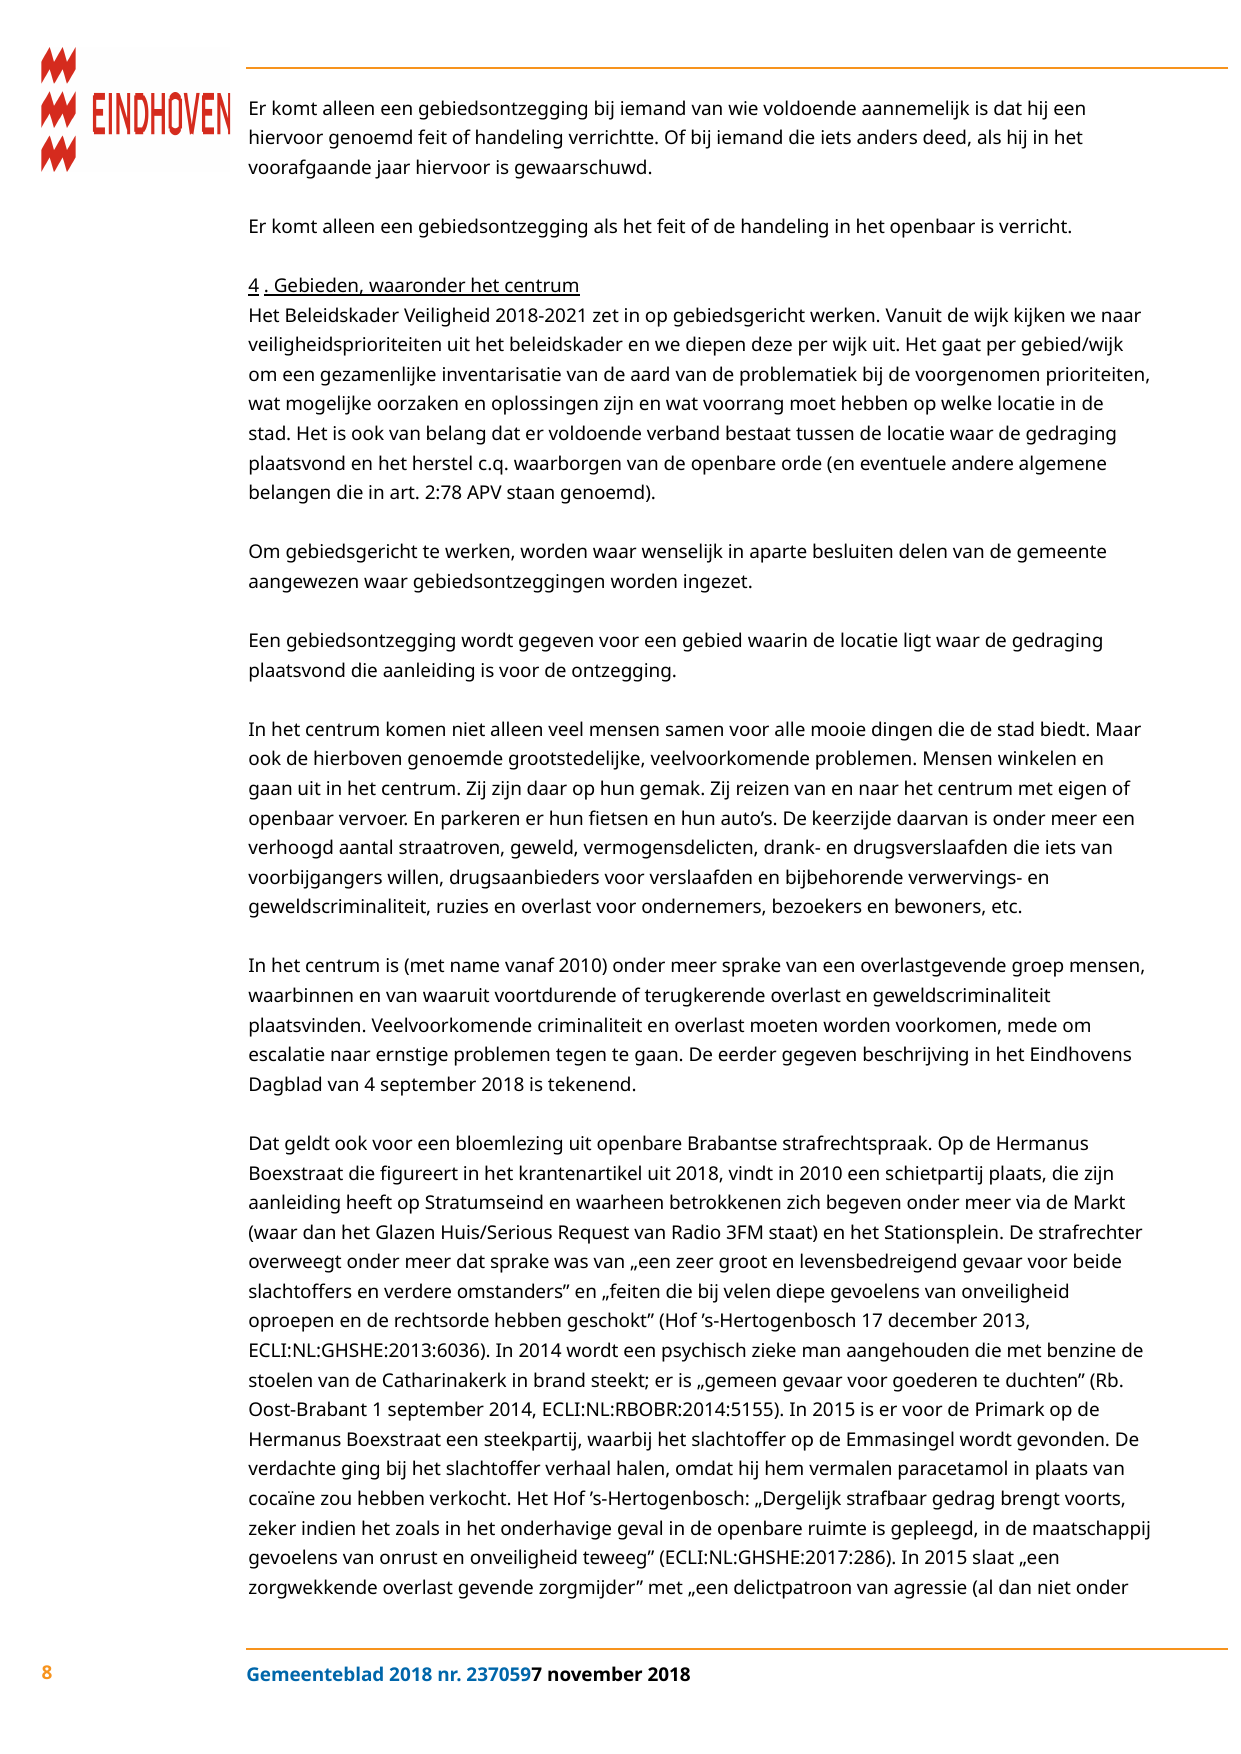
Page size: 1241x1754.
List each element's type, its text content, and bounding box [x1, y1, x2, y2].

text In het centrum is (met name vanaf 2010) onder meer sprake van een overlastgevende groep mensen, waarbinnen en van waaruit voortdurende of terugkerende overlast en geweldscriminaliteit plaatsvinden. Veelvoorkomende criminaliteit en overlast moeten worden voorkomen, mede om escalatie naar ernstige problemen tegen te gaan. De eerder gegeven beschrijving in het Eindhovens Dagblad van 4 september 2018 is tekenend. [248, 953, 1152, 1097]
text Om gebiedsgericht te werken, worden waar wenselijk in aparte besluiten delen van de gemeente aangewezen waar gebiedsontzeggingen worden ingezet. [248, 538, 1152, 594]
text Het Beleidskader Veiligheid 2018-2021 zet in op gebiedsgericht werken. Vanuit de wijk kijken we naar veiligheidsprioriteiten uit het beleidskader en we diepen deze per wijk uit. Het gaat per gebied/wijk om een gezamenlijke inventarisatie van de aard van de problematiek bij de voorgenomen prioriteiten, wat mogelijke oorzaken en oplossingen zijn en wat voorrang moet hebben op welke locatie in de stad. Het is ook van belang dat er voldoende verband bestaat tussen de locatie waar de gedraging plaatsvond en het herstel c.q. waarborgen van de openbare orde (en eventuele andere algemene belangen die in art. 2:78 APV staan genoemd). [248, 302, 1152, 505]
text 4 . Gebieden, waaronder het centrum [248, 272, 1152, 298]
text Een gebiedsontzegging wordt gegeven voor een gebied waarin de locatie ligt waar de gedraging plaatsvond die aanleiding is voor de ontzegging. [248, 627, 1152, 683]
text In het centrum komen niet alleen veel mensen samen voor alle mooie dingen die de stad biedt. Maar ook de hierboven genoemde grootstedelijke, veelvoorkomende problemen. Mensen winkelen en gaan uit in het centrum. Zij zijn daar op hun gemak. Zij reizen van en naar het centrum met eigen of openbaar vervoer. En parkeren er hun fietsen en hun auto’s. De keerzijde daarvan is onder meer een verhoogd aantal straatroven, geweld, vermogensdelicten, drank- en drugsverslaafden die iets van voorbijgangers willen, drugsaanbieders voor verslaafden en bijbehorende verwervings- en geweldscriminaliteit, ruzies en overlast voor ondernemers, bezoekers en bewoners, etc. [248, 716, 1152, 919]
text Dat geldt ook voor een bloemlezing uit openbare Brabantse strafrechtspraak. Op de Hermanus Boexstraat die figureert in het krantenartikel uit 2018, vindt in 2010 een schietpartij plaats, die zijn aanleiding heeft op Stratumseind en waarheen betrokkenen zich begeven onder meer via de Markt (waar dan het Glazen Huis/Serious Request van Radio 3FM staat) en het Stationsplein. De strafrechter overweegt onder meer dat sprake was van „een zeer groot en levensbedreigend gevaar voor beide slachtoffers en verdere omstanders” en „feiten die bij velen diepe gevoelens van onveiligheid oproepen en de rechtsorde hebben geschokt” (Hof ’s-Hertogenbosch 17 december 2013, ECLI:NL:GHSHE:2013:6036). In 2014 wordt een psychisch zieke man aangehouden die met benzine de stoelen van de Catharinakerk in brand steekt; er is „gemeen gevaar voor goederen te duchten” (Rb. Oost-Brabant 1 september 2014, ECLI:NL:RBOBR:2014:5155). In 2015 is er voor de Primark op de Hermanus Boexstraat een steekpartij, waarbij het slachtoffer op de Emmasingel wordt gevonden. De verdachte ging bij het slachtoffer verhaal halen, omdat hij hem vermalen paracetamol in plaats van cocaïne zou hebben verkocht. Het Hof ’s-Hertogenbosch: „Dergelijk strafbaar gedrag brengt voorts, zeker indien het zoals in het onderhavige geval in de openbare ruimte is gepleegd, in de maatschappij gevoelens van onrust en onveiligheid teweeg” (ECLI:NL:GHSHE:2017:286). In 2015 slaat „een zorgwekkende overlast gevende zorgmijder” met „een delictpatroon van agressie (al dan niet onder [248, 1130, 1152, 1600]
picture [41, 47, 231, 172]
text Er komt alleen een gebiedsontzegging als het feit of de handeling in het openbaar is verricht. [248, 213, 1152, 239]
text Er komt alleen een gebiedsontzegging bij iemand van wie voldoende aannemelijk is dat hij een hiervoor genoemd feit of handeling verrichtte. Of bij iemand die iets anders deed, als hij in het voorafgaande jaar hiervoor is gewaarschuwd. [248, 95, 1152, 180]
